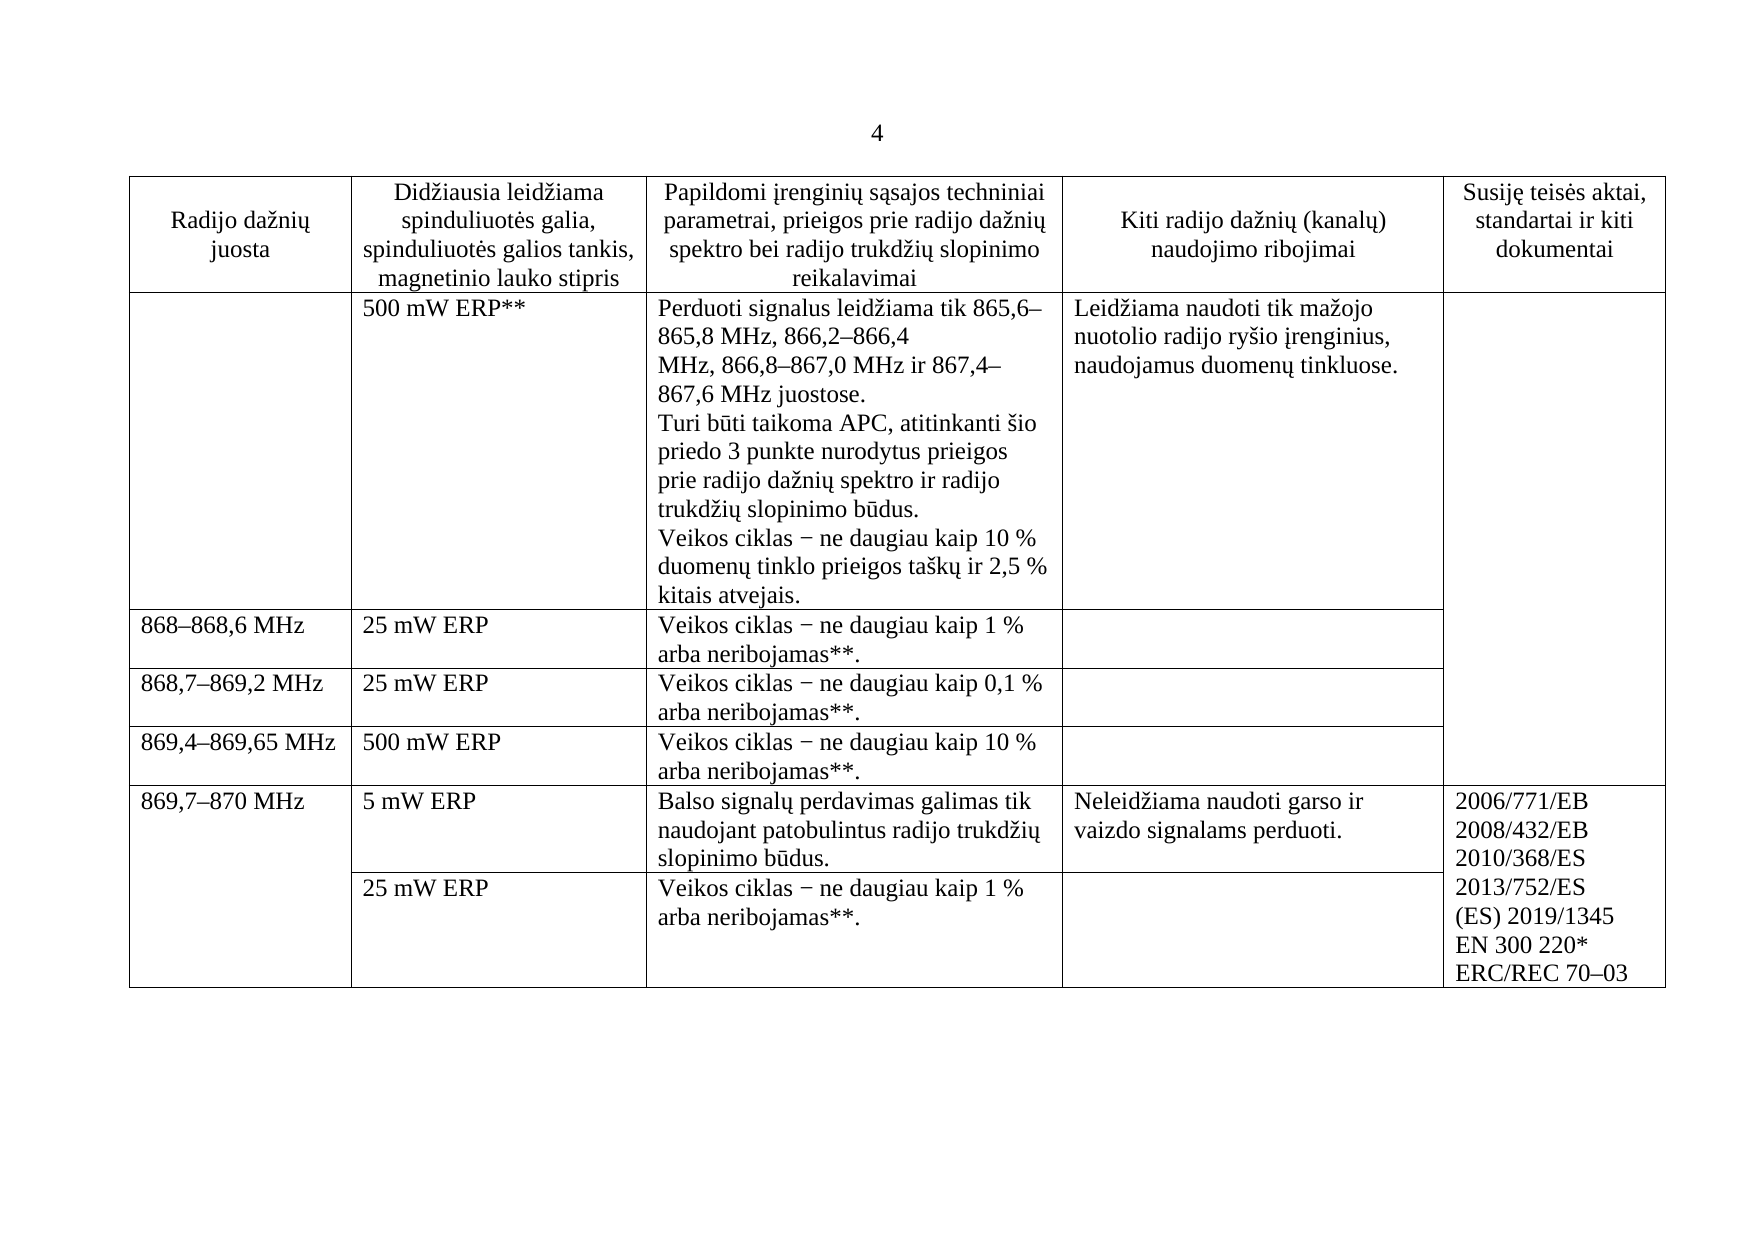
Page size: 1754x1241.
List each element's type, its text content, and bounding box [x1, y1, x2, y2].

table_header Didžiausia leidžiama spinduliuotės galia, spinduliuotės galios tankis, magnetinio lauko stipris [352, 177, 646, 292]
table_cell 869,7–870 MHz [130, 786, 351, 987]
table_cell Veikos ciklas − ne daugiau kaip 1 % arba neribojamas**. [647, 873, 1062, 987]
table_cell [130, 293, 351, 609]
table_cell Veikos ciklas − ne daugiau kaip 1 % arba neribojamas**. [647, 610, 1062, 667]
table_cell Perduoti signalus leidžiama tik 865,6–865,8 MHz, 866,2–866,4 MHz, 866,8–867,0 MHz ir 867,4–867,6 MHz juostose. Turi būti taikoma APC, atitinkanti šio priedo 3 punkte nurodytus prieigos prie radijo dažnių spektro ir radijo trukdžių slopinimo būdus. Veikos ciklas − ne daugiau kaip 10 % duomenų tinklo prieigos taškų ir 2,5 % kitais atvejais. [647, 293, 1062, 609]
table_cell 25 mW ERP [352, 669, 646, 726]
table_cell 869,4–869,65 MHz [130, 727, 351, 785]
table_cell [1063, 610, 1443, 667]
table_cell Veikos ciklas − ne daugiau kaip 0,1 % arba neribojamas**. [647, 669, 1062, 726]
table_cell 25 mW ERP [352, 610, 646, 667]
table_header Papildomi įrenginių sąsajos techniniai parametrai, prieigos prie radijo dažnių spektro bei radijo trukdžių slopinimo reikalavimai [647, 177, 1062, 292]
table_cell 500 mW ERP [352, 727, 646, 785]
table_cell 5 mW ERP [352, 786, 646, 872]
table_cell [1063, 873, 1443, 987]
table_cell Neleidžiama naudoti garso ir vaizdo signalams perduoti. [1063, 786, 1443, 872]
table_header Susiję teisės aktai, standartai ir kiti dokumentai [1444, 177, 1665, 292]
table_header Radijo dažnių juosta [130, 177, 351, 292]
table_cell 868–868,6 MHz [130, 610, 351, 667]
table_cell Veikos ciklas − ne daugiau kaip 10 % arba neribojamas**. [647, 727, 1062, 785]
table_header Kiti radijo dažnių (kanalų) naudojimo ribojimai [1063, 177, 1443, 292]
table_cell 2006/771/EB 2008/432/EB 2010/368/ES 2013/752/ES (ES) 2019/1345 EN 300 220* ERC/REC 70–03 [1444, 786, 1665, 987]
table_cell [1063, 727, 1443, 785]
table_cell Balso signalų perdavimas galimas tik naudojant patobulintus radijo trukdžių slopinimo būdus. [647, 786, 1062, 872]
table_cell 25 mW ERP [352, 873, 646, 987]
table_cell [1444, 293, 1665, 785]
table_cell 500 mW ERP** [352, 293, 646, 609]
table_cell 868,7–869,2 MHz [130, 669, 351, 726]
table_cell Leidžiama naudoti tik mažojo nuotolio radijo ryšio įrenginius, naudojamus duomenų tinkluose. [1063, 293, 1443, 609]
table_cell [1063, 669, 1443, 726]
